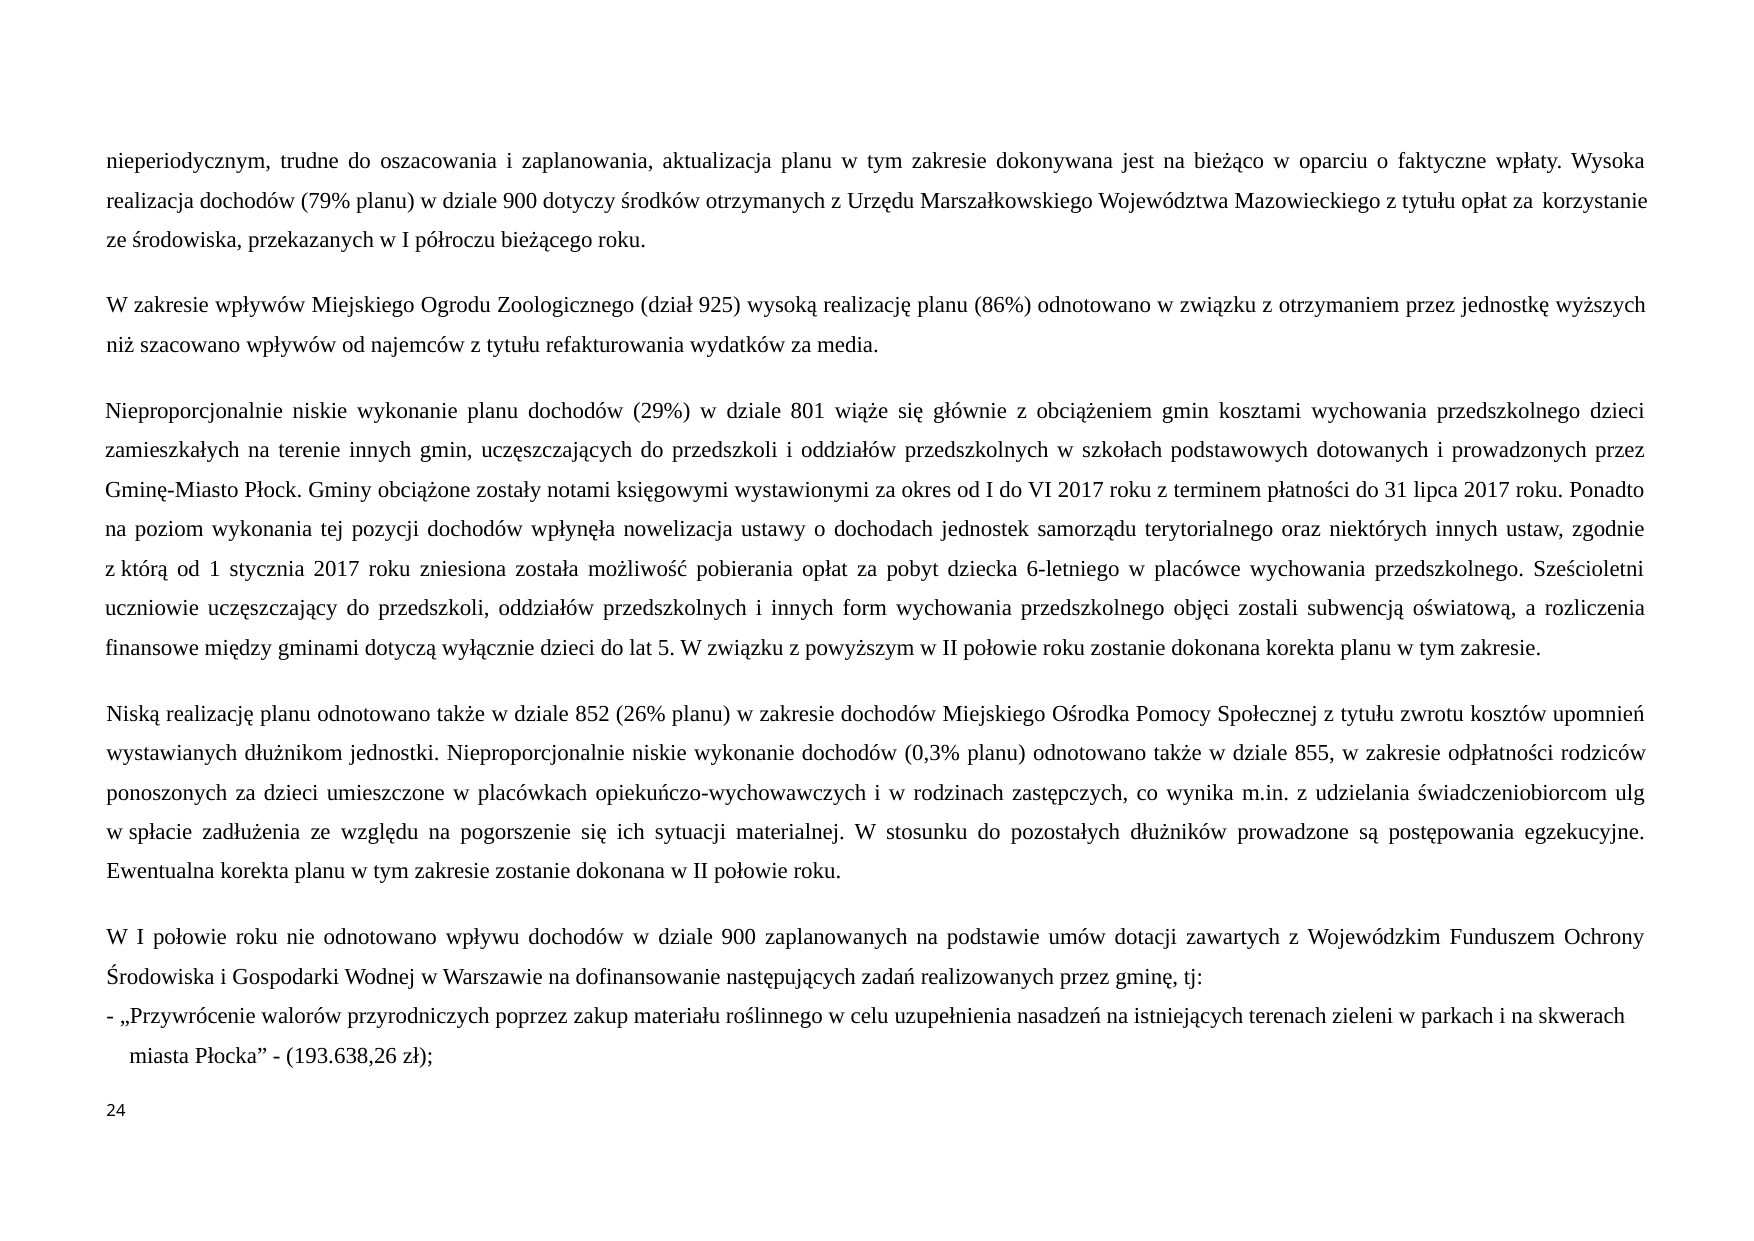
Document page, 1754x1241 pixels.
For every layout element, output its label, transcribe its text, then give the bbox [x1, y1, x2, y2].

text - „Przywrócenie walorów przyrodniczych poprzez zakup materiału roślinnego w celu uzupełnienia nasadzeń na istniejących terenach zieleni w parkach i na skwerach [106, 1002, 1648, 1029]
text W I połowie roku nie odnotowano wpływu dochodów w dziale 900 zaplanowanych na podstawie umów dotacji zawartych z Wojewódzkim Funduszem Ochrony Środowiska i Gospodarki Wodnej w Warszawie na dofinansowanie następujących zadań realizowanych przez gminę, tj: [106, 923, 1648, 989]
text miasta Płocka” - (193.638,26 zł); [106, 1042, 1648, 1068]
text nieperiodycznym, trudne do oszacowania i zaplanowania, aktualizacja planu w tym zakresie dokonywana jest na bieżąco w oparciu o faktyczne wpłaty. Wysoka realizacja dochodów (79% planu) w dziale 900 dotyczy środków otrzymanych z Urzędu Marszałkowskiego Województwa Mazowieckiego z tytułu opłat za korzystanie ze środowiska, przekazanych w I półroczu bieżącego roku. [106, 148, 1648, 253]
text Nieproporcjonalnie niskie wykonanie planu dochodów (29%) w dziale 801 wiąże się głównie z obciążeniem gmin kosztami wychowania przedszkolnego dzieci zamieszkałych na terenie innych gmin, uczęszczających do przedszkoli i oddziałów przedszkolnych w szkołach podstawowych dotowanych i prowadzonych przez Gminę-Miasto Płock. Gminy obciążone zostały notami księgowymi wystawionymi za okres od I do VI 2017 roku z terminem płatności do 31 lipca 2017 roku. Ponadto na poziom wykonania tej pozycji dochodów wpłynęła nowelizacja ustawy o dochodach jednostek samorządu terytorialnego oraz niektórych innych ustaw, zgodnie z którą od 1 stycznia 2017 roku zniesiona została możliwość pobierania opłat za pobyt dziecka 6-letniego w placówce wychowania przedszkolnego. Sześcioletni uczniowie uczęszczający do przedszkoli, oddziałów przedszkolnych i innych form wychowania przedszkolnego objęci zostali subwencją oświatową, a rozliczenia finansowe między gminami dotyczą wyłącznie dzieci do lat 5. W związku z powyższym w II połowie roku zostanie dokonana korekta planu w tym zakresie. [105, 397, 1648, 660]
text W zakresie wpływów Miejskiego Ogrodu Zoologicznego (dział 925) wysoką realizację planu (86%) odnotowano w związku z otrzymaniem przez jednostkę wyższych niż szacowano wpływów od najemców z tytułu refakturowania wydatków za media. [106, 292, 1648, 357]
text Niską realizację planu odnotowano także w dziale 852 (26% planu) w zakresie dochodów Miejskiego Ośrodka Pomocy Społecznej z tytułu zwrotu kosztów upomnień wystawianych dłużnikom jednostki. Nieproporcjonalnie niskie wykonanie dochodów (0,3% planu) odnotowano także w dziale 855, w zakresie odpłatności rodziców ponoszonych za dzieci umieszczone w placówkach opiekuńczo-wychowawczych i w rodzinach zastępczych, co wynika m.in. z udzielania świadczeniobiorcom ulg w spłacie zadłużenia ze względu na pogorszenie się ich sytuacji materialnej. W stosunku do pozostałych dłużników prowadzone są postępowania egzekucyjne. Ewentualna korekta planu w tym zakresie zostanie dokonana w II połowie roku. [106, 699, 1648, 884]
